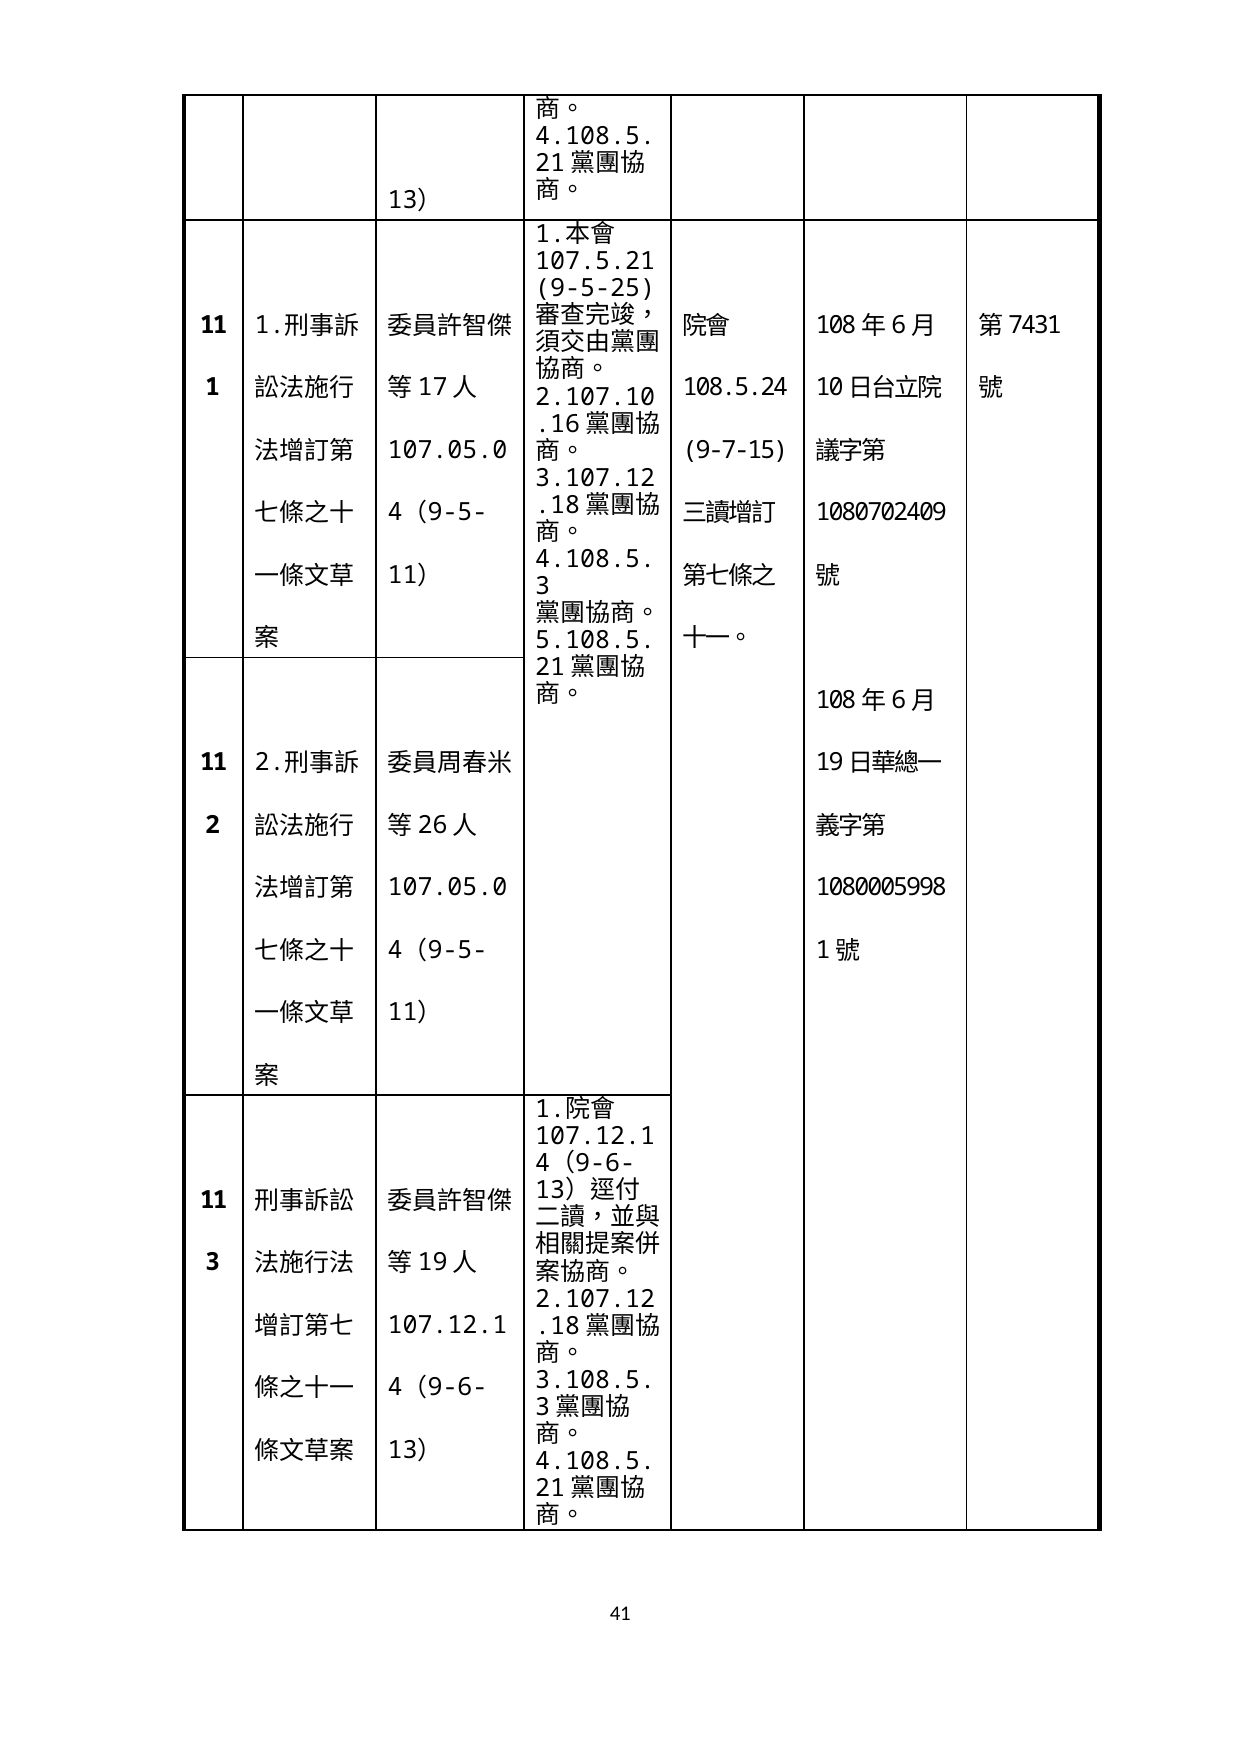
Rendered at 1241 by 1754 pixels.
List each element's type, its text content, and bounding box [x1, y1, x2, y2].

table_cell [244, 96, 375, 219]
table_cell 委員周春米等26人 107.05.04（9-5-11） [377, 658, 523, 1094]
table_cell 1.本會 107.5.21 (9-5-25)審查完竣，須交由黨團協商。 2.107.10.16黨團協商。 3.107.12.18黨團協商。 4.108.5.3 黨團協商。 5.108.5.21黨團協商。 [525, 221, 670, 1094]
table_cell 刑事訴訟法施行法增訂第七條之十一條文草案 [244, 1096, 375, 1529]
table_cell 院會 108.5.24 (9-7-15) 三讀增訂第七條之十一。 [672, 221, 803, 1529]
table_cell 2.刑事訴訟法施行法增訂第七條之十一條文草案 [244, 658, 375, 1094]
table_cell 委員許智傑等17人 107.05.04（9-5-11） [377, 221, 523, 657]
table_cell 1.刑事訴訟法施行法增訂第七條之十一條文草案 [244, 221, 375, 657]
table_cell 委員許智傑等19人 107.12.14（9-6-13） [377, 1096, 523, 1529]
table_cell [805, 96, 966, 219]
table_cell [967, 96, 1097, 219]
table_cell 113 [186, 1096, 242, 1529]
table_cell [672, 96, 803, 219]
table_cell [186, 96, 242, 219]
table_cell 第7431號 [967, 221, 1097, 1529]
table_cell 13） [377, 96, 523, 219]
table_cell 111 [186, 221, 242, 657]
table_cell 1.院會107.12.14（9-6-13）逕付二讀，並與相關提案併案協商。 2.107.12.18黨團協商。 3.108.5.3黨團協商。 4.108.5.21黨團協商。 [525, 1096, 670, 1529]
table_cell 商。 4.108.5.21黨團協商。 [525, 96, 670, 219]
table_cell 112 [186, 658, 242, 1094]
table_cell 108年6月10日台立院議字第1080702409號 108年6月19日華總一義字第10800059981號 [805, 221, 966, 1529]
